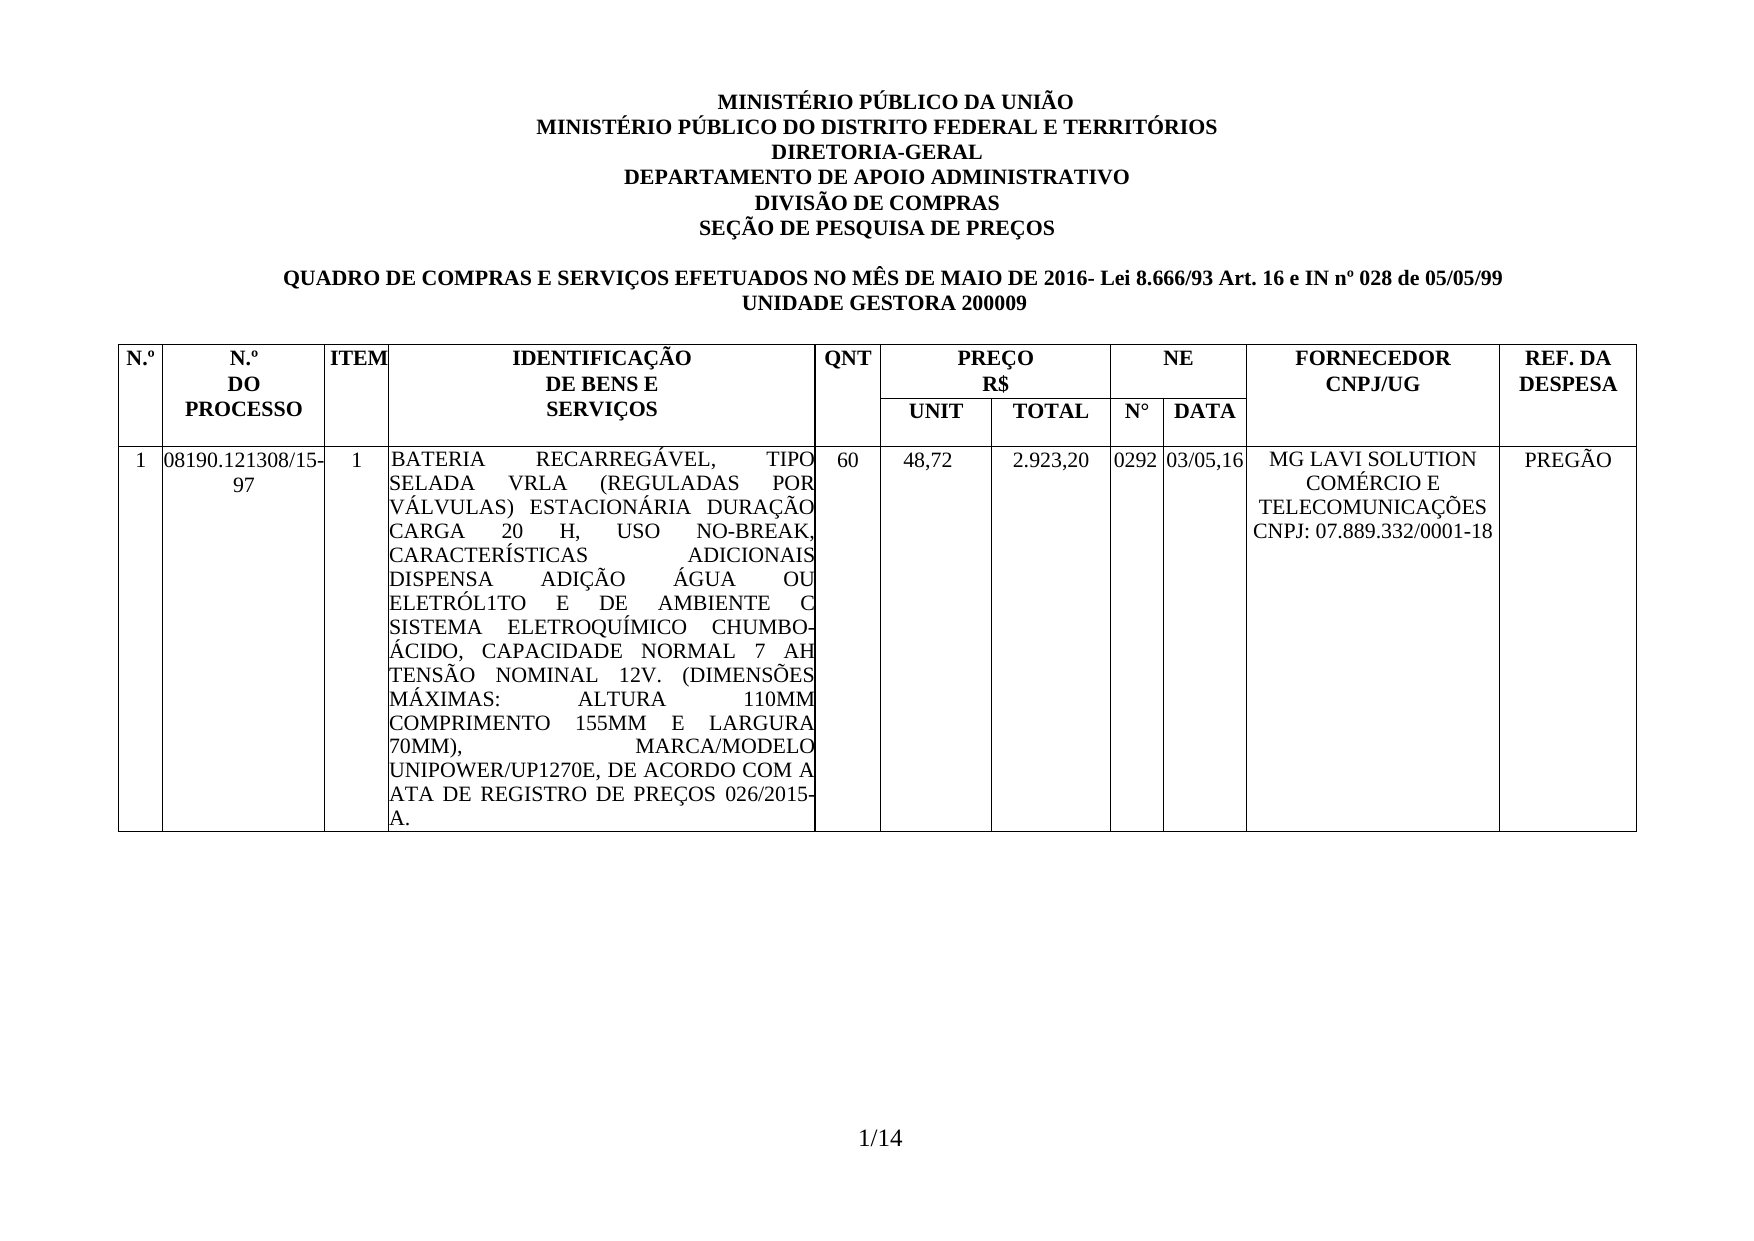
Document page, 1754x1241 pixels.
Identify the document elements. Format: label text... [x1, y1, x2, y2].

table_header N.º DO PROCESSO [163, 345, 324, 446]
table_cell 60 [816, 447, 880, 831]
table_header PREÇO R$ [881, 345, 1110, 397]
table_header IDENTIFICAÇÃO DE BENS E SERVIÇOS [389, 345, 814, 446]
table_cell 0292 [1111, 447, 1163, 831]
table_cell UNIT [881, 399, 991, 446]
text DIVISÃO DE COMPRAS [118, 189, 1636, 215]
text MINISTÉRIO PÚBLICO DA UNIÃO [156, 89, 1636, 114]
text SEÇÃO DE PESQUISA DE PREÇOS [118, 215, 1636, 240]
table_cell 2.923,20 [992, 447, 1110, 831]
table_header QNT [816, 345, 880, 446]
table_cell 48,72 [881, 447, 991, 831]
table_cell BATERIA RECARREGÁVEL, TIPO SELADA VRLA (REGULADAS POR VÁLVULAS) ESTACIONÁRIA DURAÇÃO CARGA 20 H, USO NO-BREAK, CARACTERÍSTICAS ADICIONAIS DISPENSA ADIÇÃO ÁGUA OU ELETRÓL1TO E DE AMBIENTE C SISTEMA ELETROQUÍMICO CHUMBO-ÁCIDO, CAPACIDADE NORMAL 7 AH TENSÃO NOMINAL 12V. (DIMENSÕES MÁXIMAS: ALTURA 110MM COMPRIMENTO 155MM E LARGURA 70MM), MARCA/MODELO UNIPOWER/UP1270E, DE ACORDO COM A ATA DE REGISTRO DE PREÇOS 026/2015-A. [389, 447, 814, 831]
subtitle DIRETORIA-GERAL [118, 139, 1636, 164]
table_cell TOTAL [992, 399, 1110, 446]
table_cell N° [1111, 399, 1163, 446]
text MINISTÉRIO PÚBLICO DO DISTRITO FEDERAL E TERRITÓRIOS [118, 114, 1636, 139]
table_header FORNECEDOR CNPJ/UG [1247, 345, 1499, 446]
table_cell 1 [325, 447, 388, 831]
table_header ITEM [325, 345, 388, 446]
table_cell 03/05,16 [1164, 447, 1246, 831]
subtitle QUADRO DE COMPRAS E SERVIÇOS EFETUADOS NO MÊS DE MAIO DE 2016- Lei 8.666/93 Art. 16 e IN nº 028 de 05/05/99 [118, 265, 1668, 290]
table_header REF. DA DESPESA [1500, 345, 1636, 446]
subtitle UNIDADE GESTORA 200009 [133, 290, 1636, 316]
table_cell PREGÃO [1500, 447, 1636, 831]
table_cell MG LAVI SOLUTION COMÉRCIO E TELECOMUNICAÇÕES CNPJ: 07.889.332/0001-18 [1247, 447, 1499, 831]
table_cell 08190.121308/15-97 [163, 447, 324, 831]
table_header NE [1111, 345, 1246, 397]
table_cell 1 [119, 447, 162, 831]
table_header N.º [119, 345, 162, 446]
text DEPARTAMENTO DE APOIO ADMINISTRATIVO [118, 164, 1636, 189]
table_cell DATA [1164, 399, 1246, 446]
